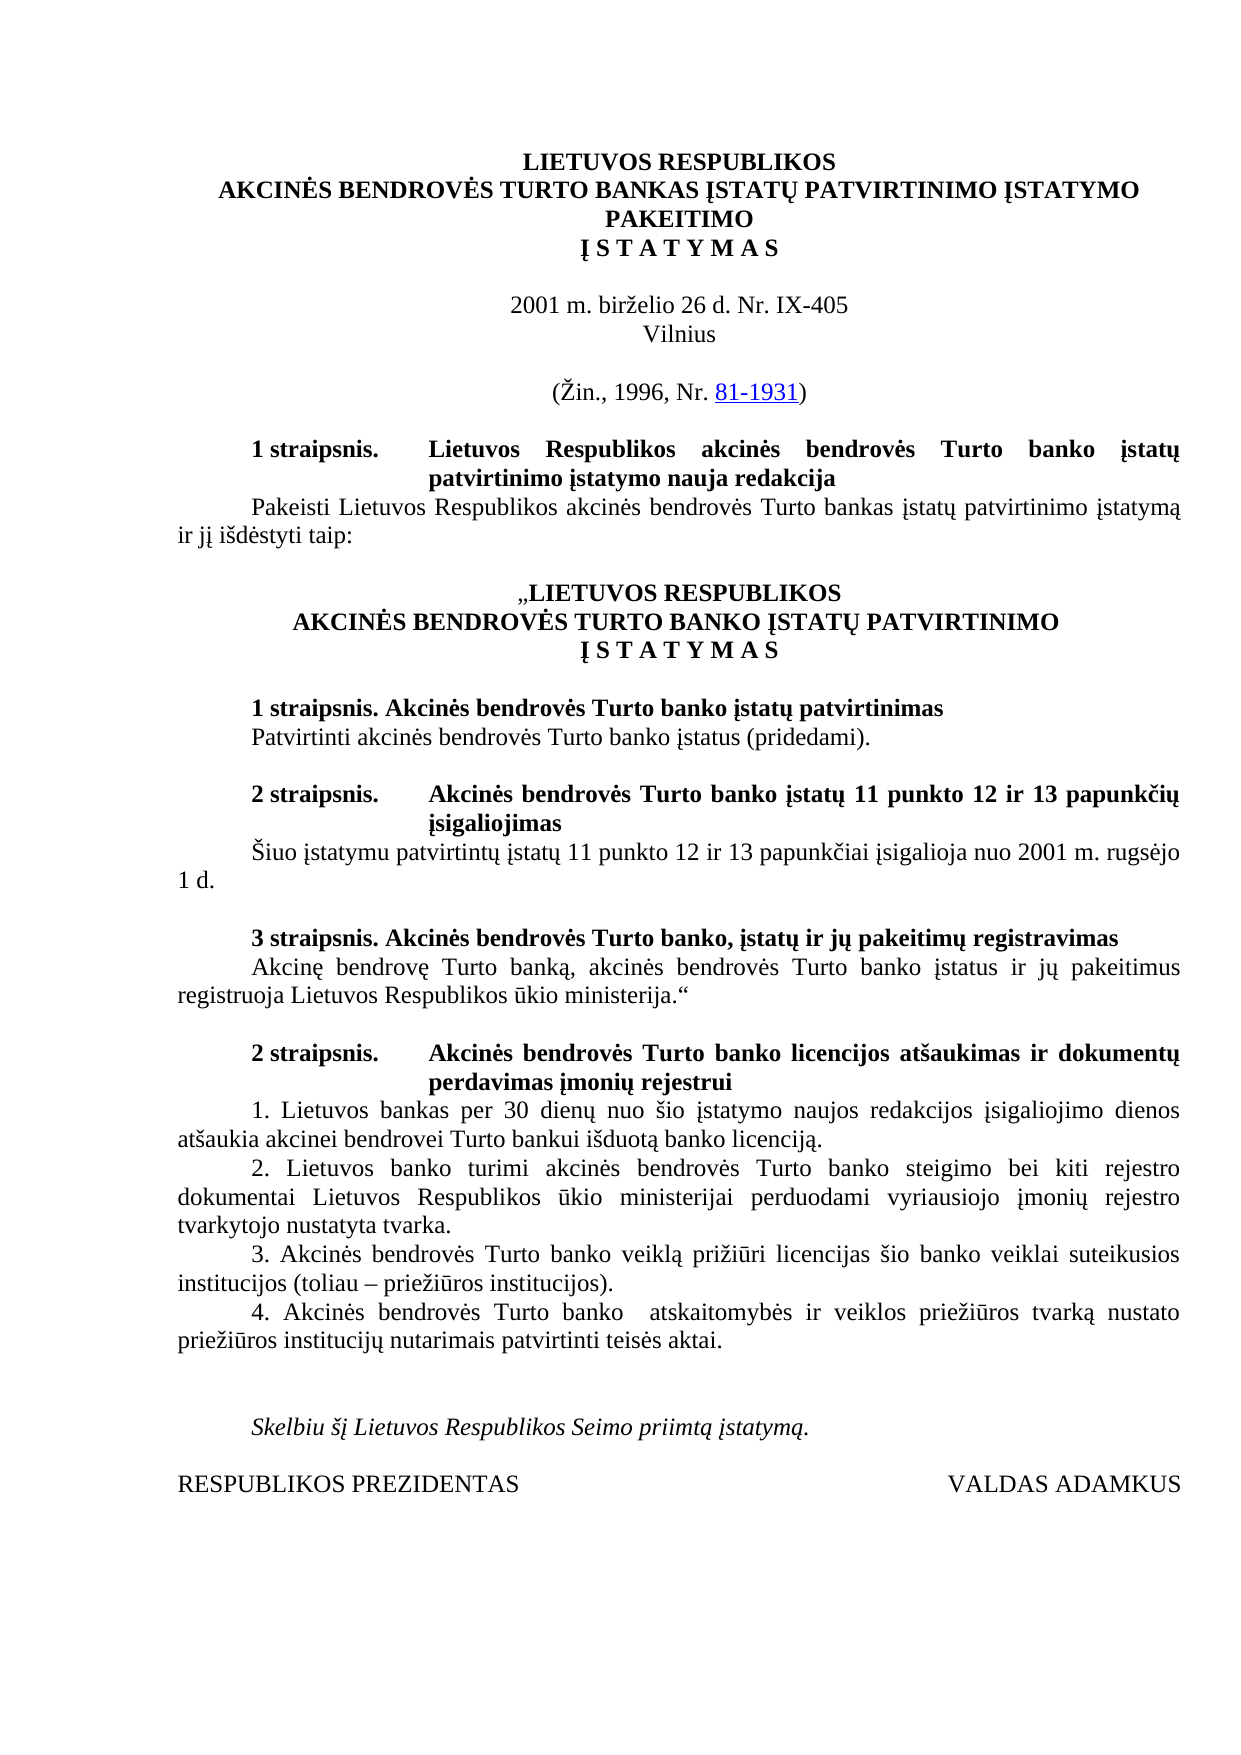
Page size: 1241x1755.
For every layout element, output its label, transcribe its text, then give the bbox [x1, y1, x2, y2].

text 2 straipsnis. Akcinės bendrovės Turto banko įstatų 11 punkto 12 ir 13 papunkčių įsigaliojimas [251, 779, 1181, 837]
text 1 straipsnis. Akcinės bendrovės Turto banko įstatų patvirtinimas [177, 693, 1181, 722]
text 1 straipsnis. Lietuvos Respublikos akcinės bendrovės Turto banko įstatų patvirtinimo įstatymo nauja redakcija [251, 434, 1181, 492]
text 2 straipsnis. Akcinės bendrovės Turto banko licencijos atšaukimas ir dokumentų perdavimas įmonių rejestrui [251, 1038, 1181, 1096]
text „LIETUVOS RESPUBLIKOS [177, 578, 1181, 607]
text 1. Lietuvos bankas per 30 dienų nuo šio įstatymo naujos redakcijos įsigaliojimo dienos atšaukia akcinei bendrovei Turto bankui išduotą banko licenciją. [177, 1096, 1181, 1153]
text Patvirtinti akcinės bendrovės Turto banko įstatus (pridedami). [177, 722, 1181, 751]
text Pakeisti Lietuvos Respublikos akcinės bendrovės Turto bankas įstatų patvirtinimo įstatymą ir jį išdėstyti taip: [177, 492, 1181, 549]
text AKCINĖS BENDROVĖS TURTO BANKAS ĮSTATŲ PATVIRTINIMO ĮSTATYMO PAKEITIMO [177, 176, 1181, 233]
text 2001 m. birželio 26 d. Nr. IX-405 [177, 291, 1181, 319]
text Į S T A T Y M A S [177, 636, 1181, 664]
text 3 straipsnis. Akcinės bendrovės Turto banko, įstatų ir jų pakeitimų registravimas [251, 923, 1181, 952]
text Vilnius [177, 319, 1181, 348]
text Skelbiu šį Lietuvos Respublikos Seimo priimtą įstatymą. [177, 1412, 1181, 1441]
text 3. Akcinės bendrovės Turto banko veiklą prižiūri licencijas šio banko veiklai suteikusios institucijos (toliau – priežiūros institucijos). [177, 1239, 1181, 1297]
text 4. Akcinės bendrovės Turto banko atskaitomybės ir veiklos priežiūros tvarką nustato priežiūros institucijų nutarimais patvirtinti teisės aktai. [177, 1297, 1181, 1354]
text AKCINĖS BENDROVĖS TURTO BANKO ĮSTATŲ PATVIRTINIMO [177, 607, 1181, 636]
text LIETUVOS RESPUBLIKOS [177, 147, 1181, 176]
text 2. Lietuvos banko turimi akcinės bendrovės Turto banko steigimo bei kiti rejestro dokumentai Lietuvos Respublikos ūkio ministerijai perduodami vyriausiojo įmonių rejestro tvarkytojo nustatyta tvarka. [177, 1153, 1181, 1239]
text RESPUBLIKOS PREZIDENTAS VALDAS ADAMKUS [177, 1469, 1181, 1498]
text Akcinę bendrovę Turto banką, akcinės bendrovės Turto banko įstatus ir jų pakeitimus registruoja Lietuvos Respublikos ūkio ministerija.“ [177, 952, 1181, 1009]
text Į S T A T Y M A S [177, 233, 1181, 262]
text Šiuo įstatymu patvirtintų įstatų 11 punkto 12 ir 13 papunkčiai įsigalioja nuo 2001 m. rugsėjo 1 d. [177, 837, 1181, 894]
text (Žin., 1996, Nr. 81-1931) [177, 377, 1181, 406]
